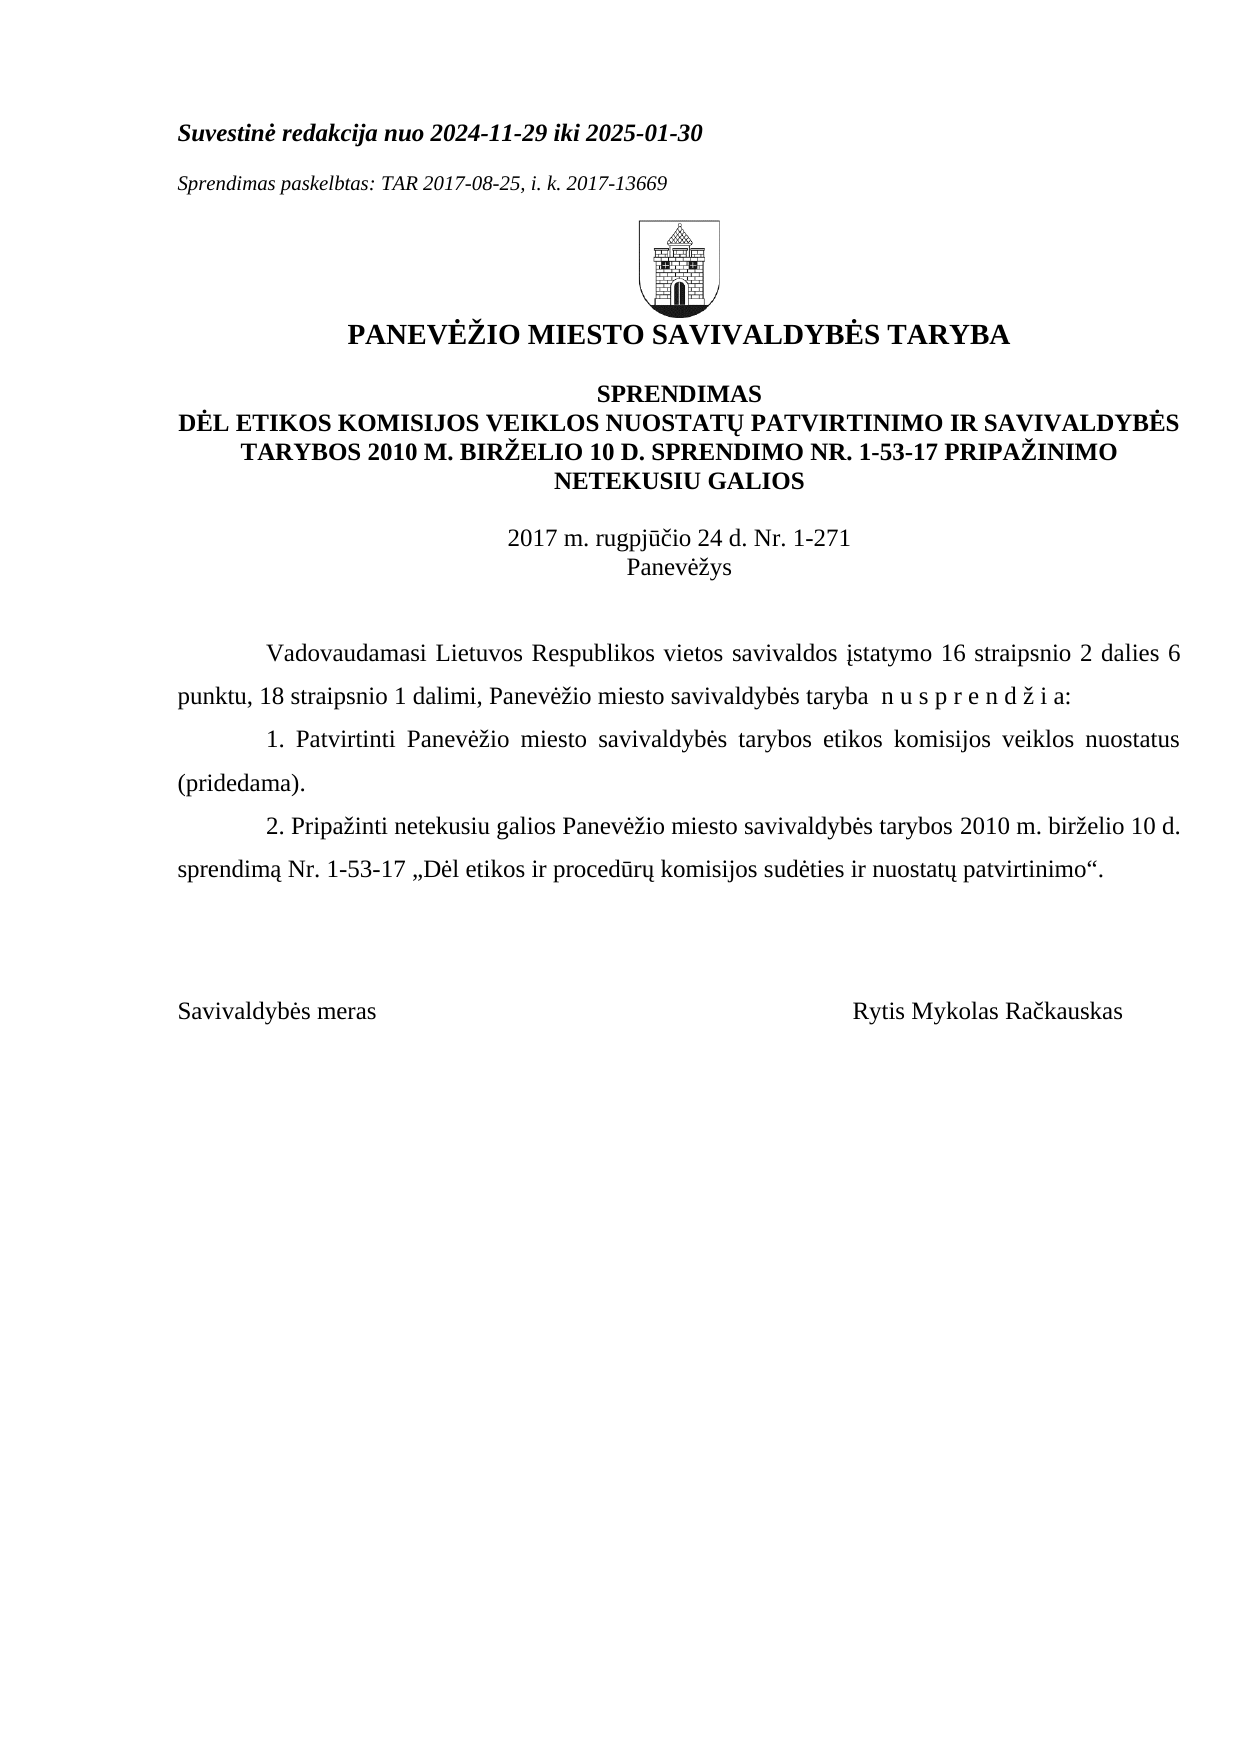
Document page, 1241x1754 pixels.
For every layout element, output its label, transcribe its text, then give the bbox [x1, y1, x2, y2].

text Suvestinė redakcija nuo 2024-11-29 iki 2025-01-30 [177, 118, 1181, 147]
text 2. Pripažinti netekusiu galios Panevėžio miesto savivaldybės tarybos 2010 m. birželio 10 d. sprendimą Nr. 1-53-17 „Dėl etikos ir procedūrų komisijos sudėties ir nuostatų patvirtinimo“. [177, 811, 1181, 883]
text PANEVĖŽIO MIESTO SAVIVALDYBĖS TARYBA [177, 317, 1181, 351]
subtitle Panevėžys [177, 552, 1181, 581]
text Savivaldybės meras Rytis Mykolas Račkauskas [177, 996, 1181, 1025]
text 2017 m. rugpjūčio 24 d. Nr. 1-271 [177, 523, 1181, 552]
text DĖL ETIKOS KOMISIJOS VEIKLOS NUOSTATŲ PATVIRTINIMO IR SAVIVALDYBĖS TARYBOS 2010 M. BIRŽELIO 10 D. SPRENDIMO NR. 1-53-17 PRIPAŽINIMO NETEKUSIU GALIOS [177, 408, 1181, 494]
subtitle SPRENDIMAS [177, 379, 1181, 408]
text Vadovaudamasi Lietuvos Respublikos vietos savivaldos įstatymo 16 straipsnio 2 dalies 6 punktu, 18 straipsnio 1 dalimi, Panevėžio miesto savivaldybės taryba n u s p r e n d ž i a: [177, 638, 1181, 710]
text 1. Patvirtinti Panevėžio miesto savivaldybės tarybos etikos komisijos veiklos nuostatus (pridedama). [177, 724, 1181, 796]
text Sprendimas paskelbtas: TAR 2017-08-25, i. k. 2017-13669 [177, 171, 1181, 195]
